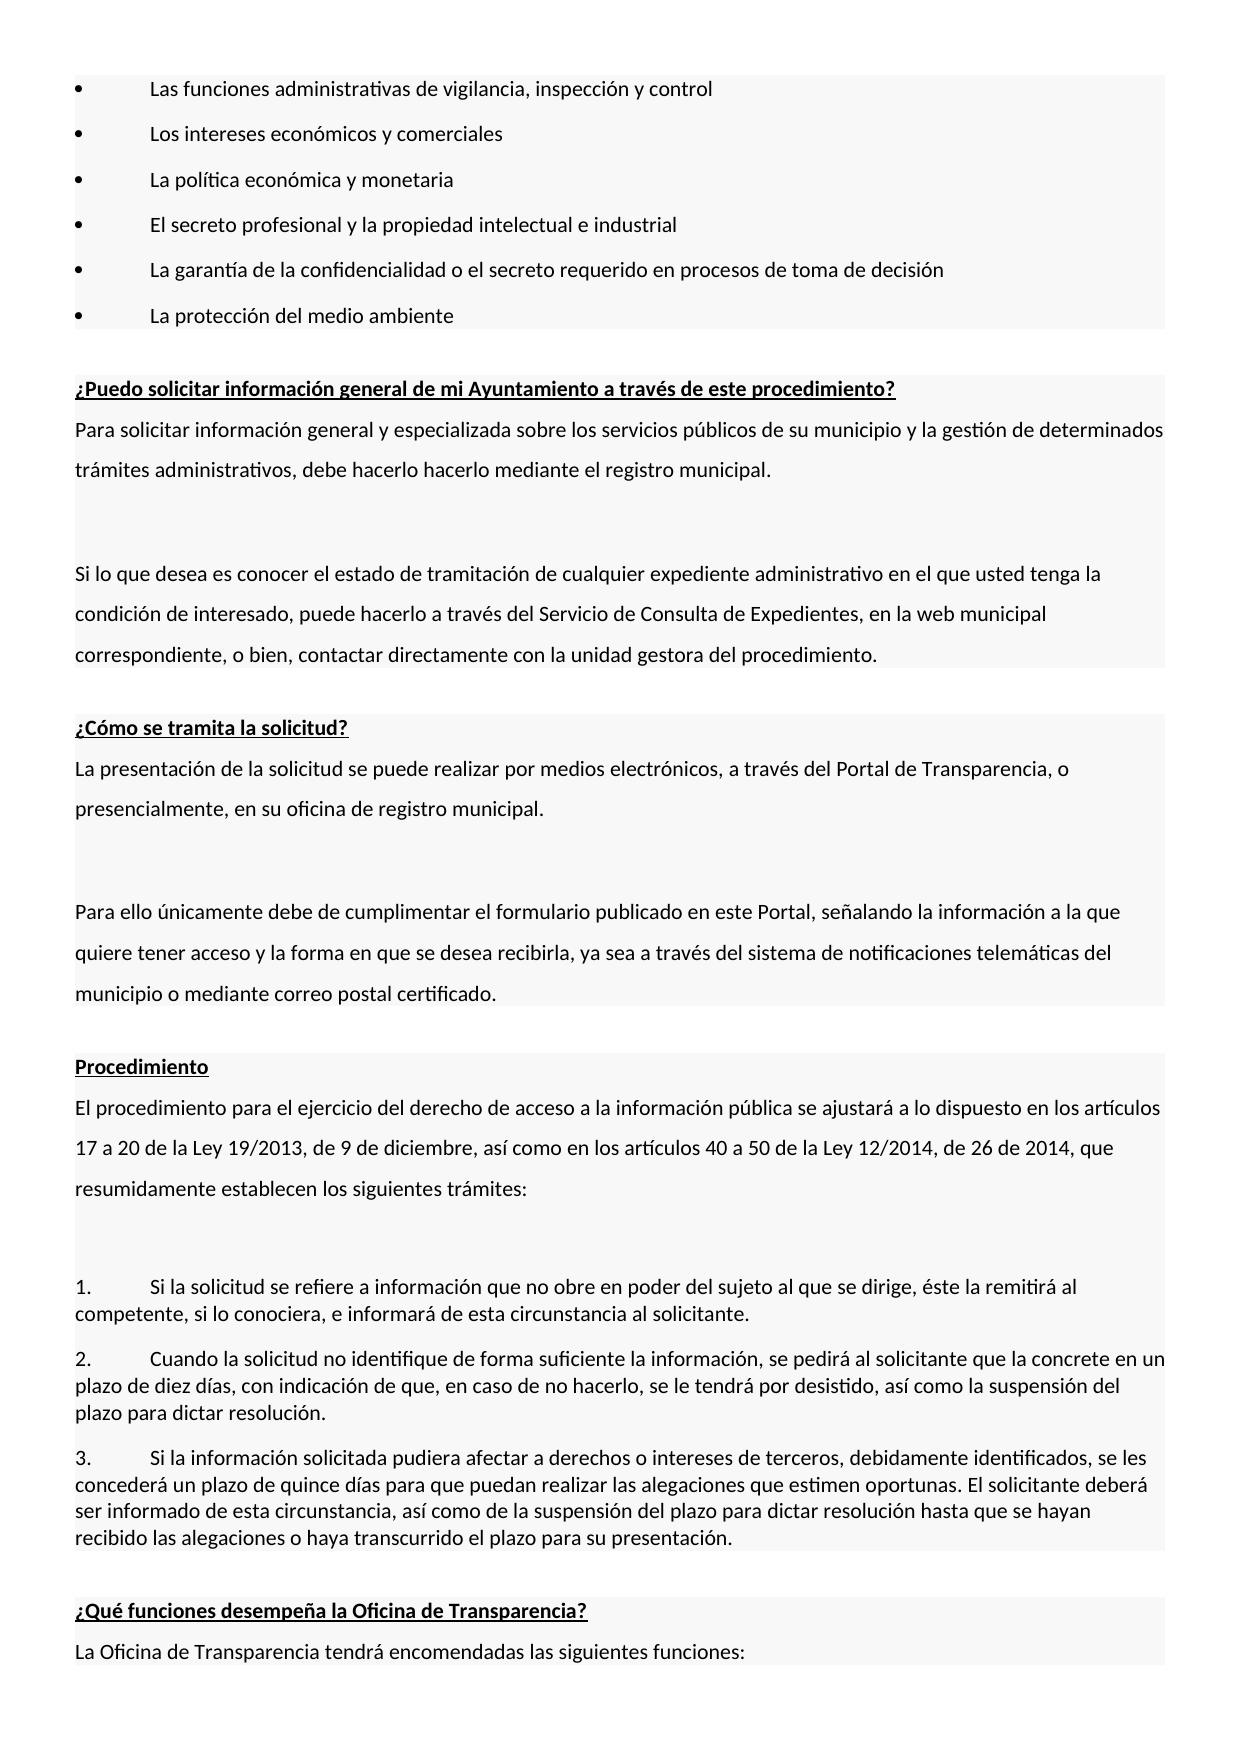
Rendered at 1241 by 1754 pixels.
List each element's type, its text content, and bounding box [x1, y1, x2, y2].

text Para ello únicamente debe de cumplimentar el formulario publicado en este Portal, señalando la información a la que quiere tener acceso y la forma en que se desea recibirla, ya sea a través del sistema de notificaciones telemáticas del municipio o mediante correo postal certificado. [75, 884, 1165, 1006]
list La protección del medio ambiente [75, 302, 1165, 329]
list Si la información solicitada pudiera afectar a derechos o intereses de terceros, debidamente identificados, se les concederá un plazo de quince días para que puedan realizar las alegaciones que estimen oportunas. El solicitante deberá ser informado de esta circunstancia, así como de la suspensión del plazo para dictar resolución hasta que se hayan recibido las alegaciones o haya transcurrido el plazo para su presentación. [75, 1444, 1165, 1551]
list La política económica y monetaria [75, 166, 1165, 192]
list El secreto profesional y la propiedad intelectual e industrial [75, 211, 1165, 238]
list Los intereses económicos y comerciales [75, 120, 1165, 147]
text La Oficina de Transparencia tendrá encomendadas las siguientes funciones: [75, 1624, 1165, 1665]
text Si lo que desea es conocer el estado de tramitación de cualquier expediente administrativo en el que usted tenga la condición de interesado, puede hacerlo a través del Servicio de Consulta de Expedientes, en la web municipal correspondiente, o bien, contactar directamente con la unidad gestora del procedimiento. [75, 546, 1165, 668]
subtitle ¿Puedo solicitar información general de mi Ayuntamiento a través de este procedimiento? [75, 375, 1165, 402]
list La garantía de la confidencialidad o el secreto requerido en procesos de toma de decisión [75, 257, 1165, 283]
list Si la solicitud se refiere a información que no obre en poder del sujeto al que se dirige, éste la remitirá al competente, si lo conociera, e informará de esta circunstancia al solicitante. [75, 1273, 1165, 1327]
subtitle Procedimiento [75, 1053, 1165, 1080]
text Para solicitar información general y especializada sobre los servicios públicos de su municipio y la gestión de determinados trámites administrativos, debe hacerlo hacerlo mediante el registro municipal. [75, 402, 1165, 483]
subtitle ¿Cómo se tramita la solicitud? [75, 714, 1165, 741]
list Las funciones administrativas de vigilancia, inspección y control [75, 75, 1165, 102]
text El procedimiento para el ejercicio del derecho de acceso a la información pública se ajustará a lo dispuesto en los artículos 17 a 20 de la Ley 19/2013, de 9 de diciembre, así como en los artículos 40 a 50 de la Ley 12/2014, de 26 de 2014, que resumidamente establecen los siguientes trámites: [75, 1080, 1165, 1202]
text La presentación de la solicitud se puede realizar por medios electrónicos, a través del Portal de Transparencia, o presencialmente, en su oficina de registro municipal. [75, 741, 1165, 822]
list Cuando la solicitud no identifique de forma suficiente la información, se pedirá al solicitante que la concrete en un plazo de diez días, con indicación de que, en caso de no hacerlo, se le tendrá por desistido, así como la suspensión del plazo para dictar resolución. [75, 1346, 1165, 1426]
subtitle ¿Qué funciones desempeña la Oficina de Transparencia? [75, 1597, 1165, 1624]
